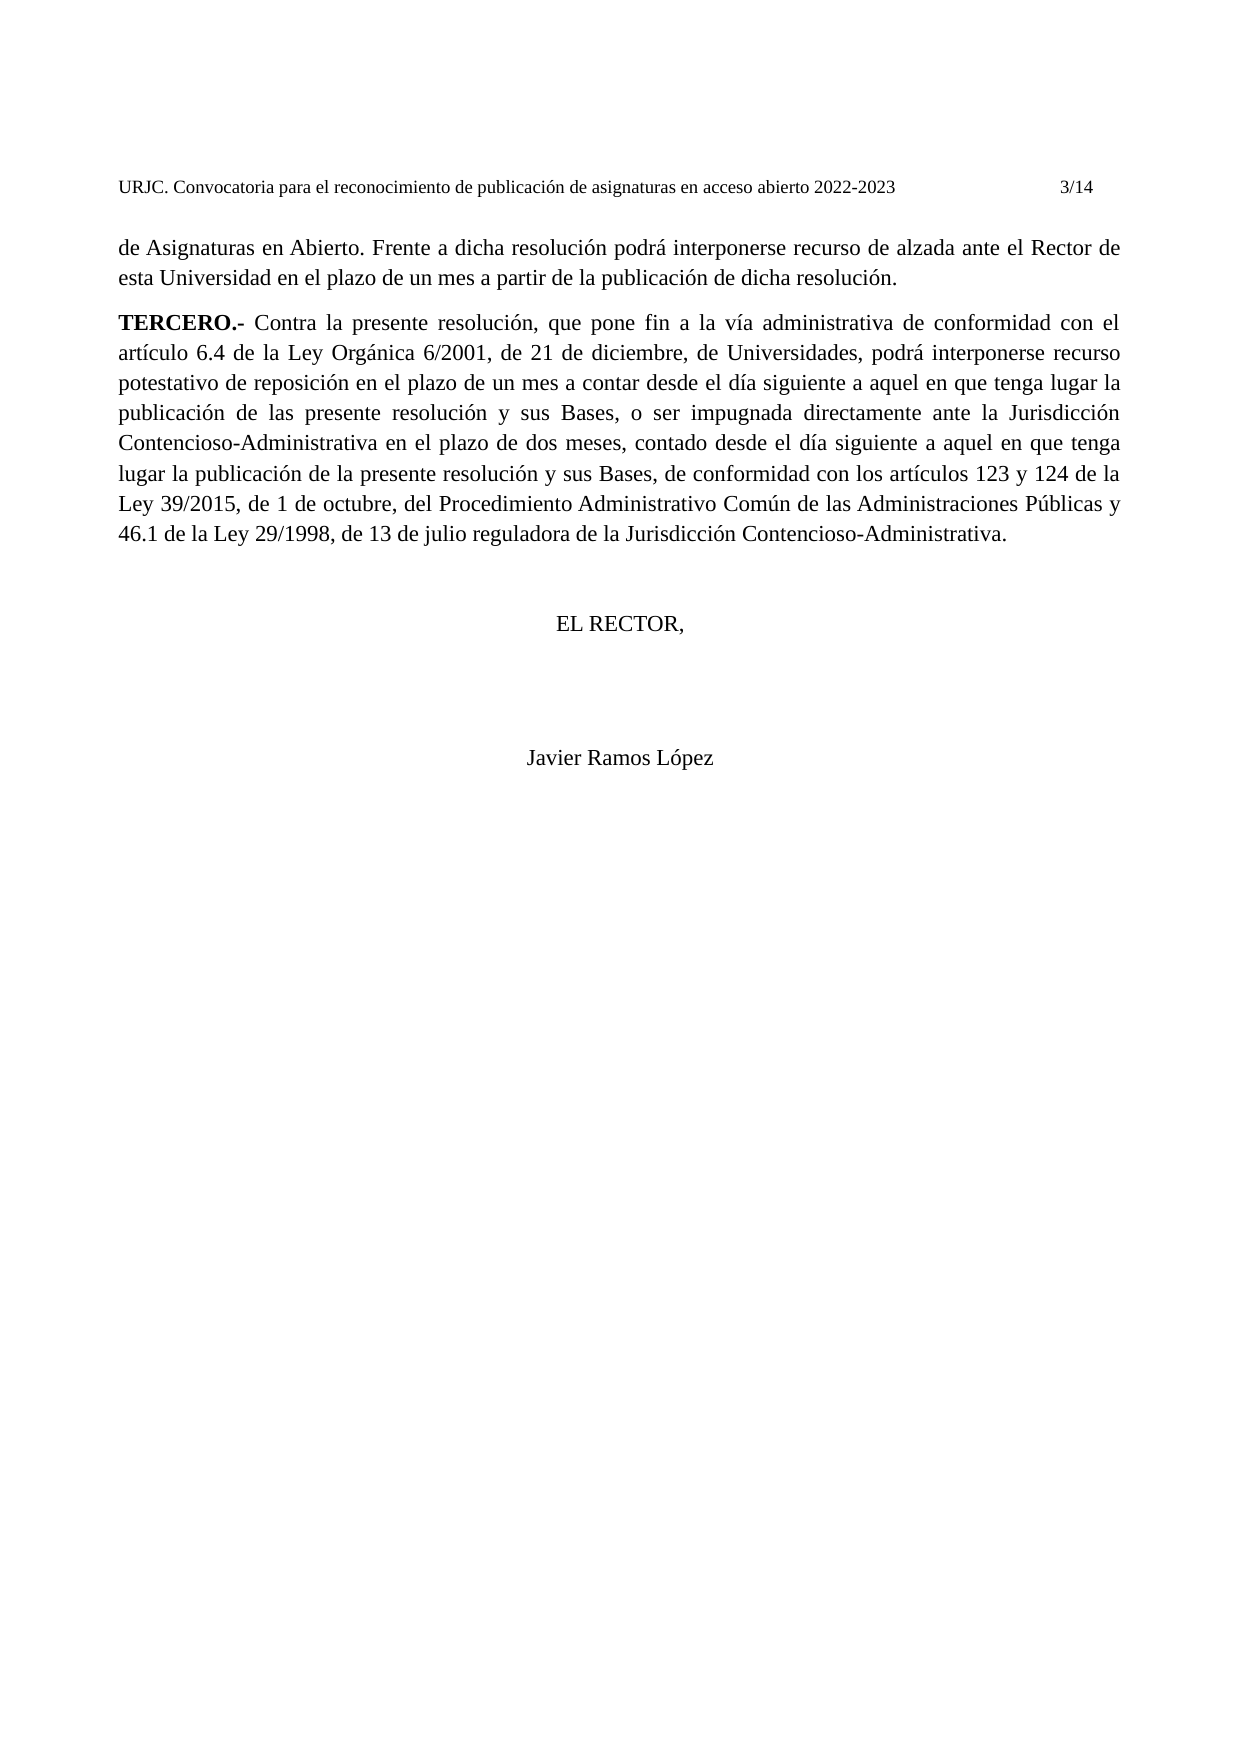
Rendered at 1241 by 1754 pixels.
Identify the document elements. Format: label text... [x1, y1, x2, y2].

text TERCERO.- Contra la presente resolución, que pone fin a la vía administrativa de conformidad con el artículo 6.4 de la Ley Orgánica 6/2001, de 21 de diciembre, de Universidades, podrá interponerse recurso potestativo de reposición en el plazo de un mes a contar desde el día siguiente a aquel en que tenga lugar la publicación de las presente resolución y sus Bases, o ser impugnada directamente ante la Jurisdicción Contencioso-Administrativa en el plazo de dos meses, contado desde el día siguiente a aquel en que tenga lugar la publicación de la presente resolución y sus Bases, de conformidad con los artículos 123 y 124 de la Ley 39/2015, de 1 de octubre, del Procedimiento Administrativo Común de las Administraciones Públicas y 46.1 de la Ley 29/1998, de 13 de julio reguladora de la Jurisdicción Contencioso-Administrativa. [118, 308, 1122, 546]
text Javier Ramos López [118, 744, 1122, 770]
text de Asignaturas en Abierto. Frente a dicha resolución podrá interponerse recurso de alzada ante el Rector de esta Universidad en el plazo de un mes a partir de la publicación de dicha resolución. [118, 233, 1122, 290]
text EL RECTOR, [118, 609, 1122, 636]
